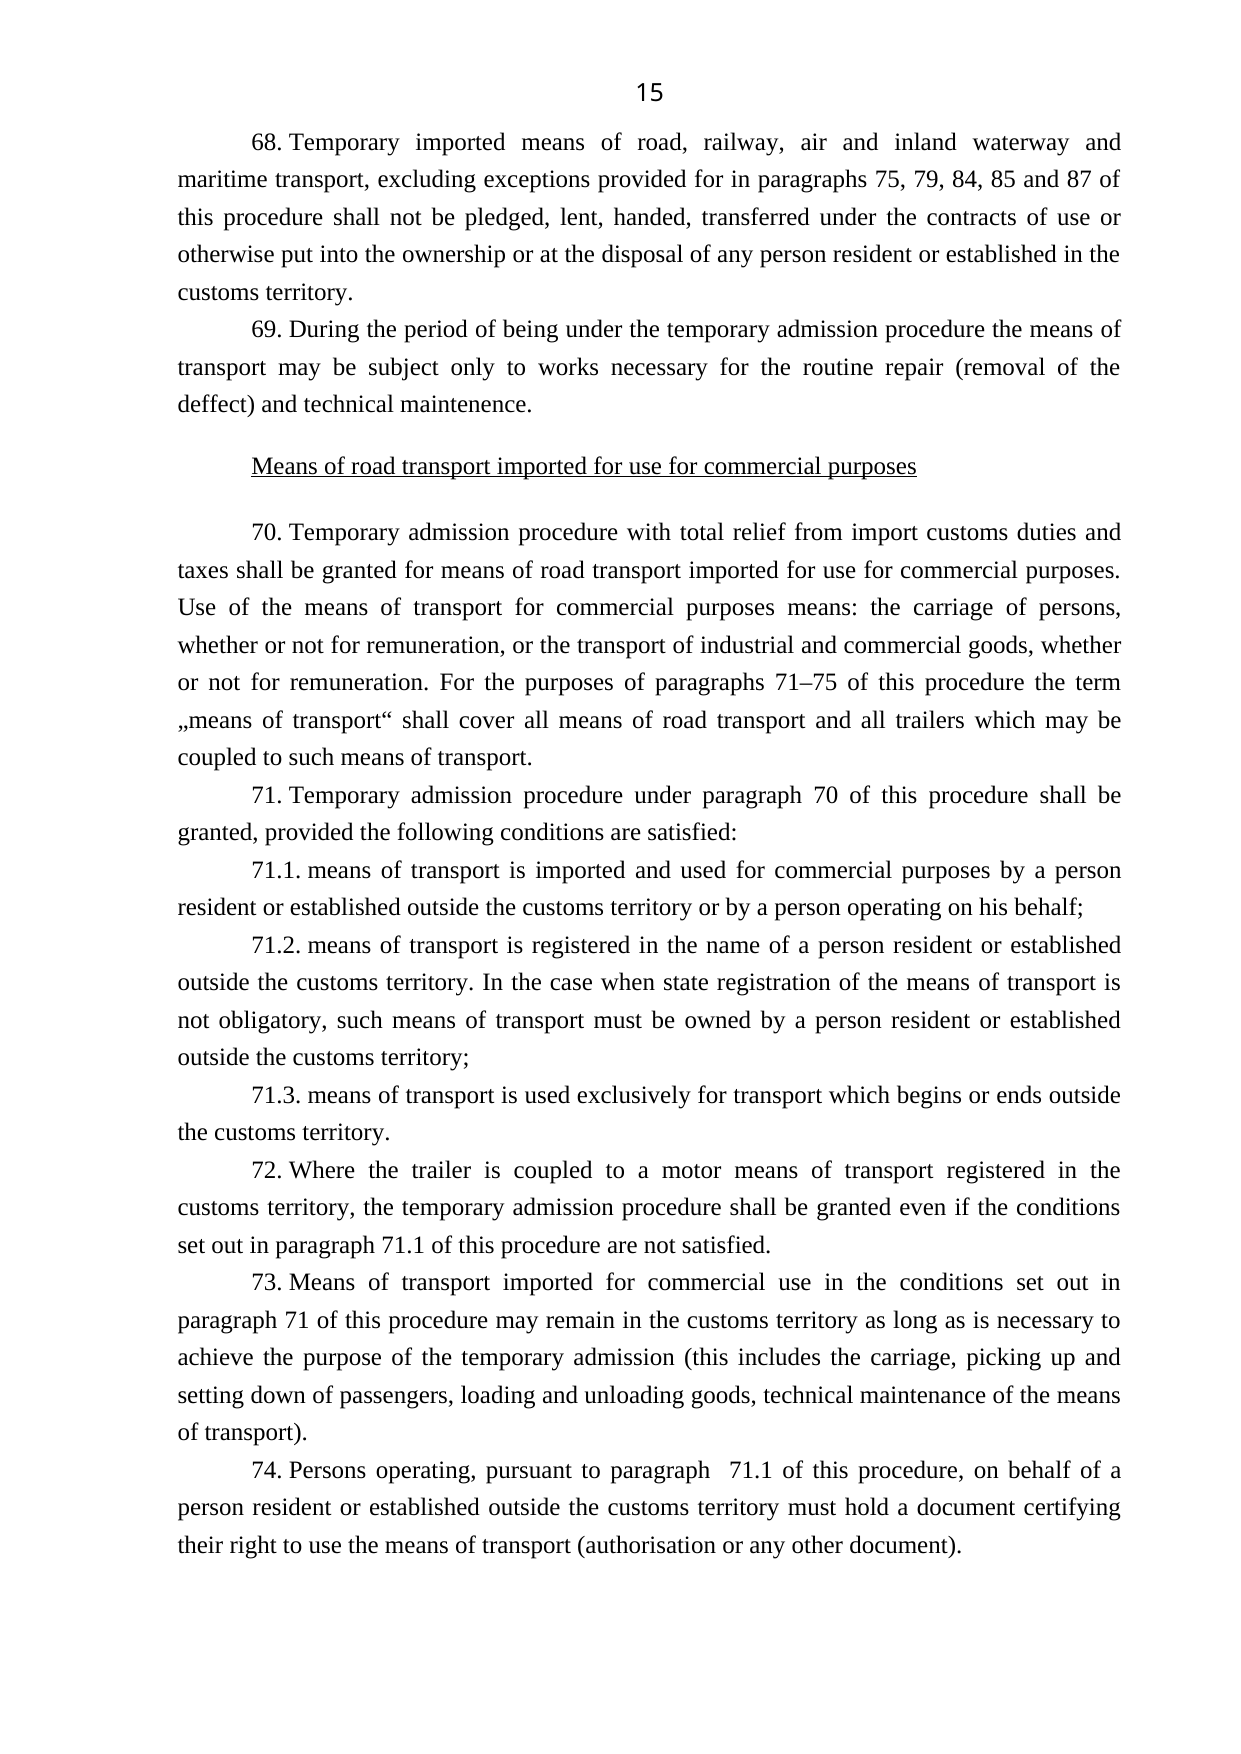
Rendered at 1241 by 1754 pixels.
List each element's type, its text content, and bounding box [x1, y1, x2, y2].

text 74. Persons operating, pursuant to paragraph 71.1 of this procedure, on behalf of a person resident or established outside the customs territory must hold a document certifying their right to use the means of transport (authorisation or any other document). [177, 1446, 1122, 1558]
text 71.2. means of transport is registered in the name of a person resident or established outside the customs territory. In the case when state registration of the means of transport is not obligatory, such means of transport must be owned by a person resident or established outside the customs territory; [177, 921, 1122, 1071]
text 68. Temporary imported means of road, railway, air and inland waterway and maritime transport, excluding exceptions provided for in paragraphs 75, 79, 84, 85 and 87 of this procedure shall not be pledged, lent, handed, transferred under the contracts of use or otherwise put into the ownership or at the disposal of any person resident or established in the customs territory. [177, 118, 1122, 306]
text 70. Temporary admission procedure with total relief from import customs duties and taxes shall be granted for means of road transport imported for use for commercial purposes. Use of the means of transport for commercial purposes means: the carriage of persons, whether or not for remuneration, or the transport of industrial and commercial goods, whether or not for remuneration. For the purposes of paragraphs 71–75 of this procedure the term „means of transport“ shall cover all means of road transport and all trailers which may be coupled to such means of transport. [177, 508, 1122, 771]
text Means of road transport imported for use for commercial purposes [177, 442, 1122, 480]
text 73. Means of transport imported for commercial use in the conditions set out in paragraph 71 of this procedure may remain in the customs territory as long as is necessary to achieve the purpose of the temporary admission (this includes the carriage, picking up and setting down of passengers, loading and unloading goods, technical maintenance of the means of transport). [177, 1258, 1122, 1446]
text 71. Temporary admission procedure under paragraph 70 of this procedure shall be granted, provided the following conditions are satisfied: [177, 771, 1122, 846]
text 71.1. means of transport is imported and used for commercial purposes by a person resident or established outside the customs territory or by a person operating on his behalf; [177, 846, 1122, 921]
text 69. During the period of being under the temporary admission procedure the means of transport may be subject only to works necessary for the routine repair (removal of the deffect) and technical maintenence. [177, 306, 1122, 418]
text 71.3. means of transport is used exclusively for transport which begins or ends outside the customs territory. [177, 1071, 1122, 1146]
text 72. Where the trailer is coupled to a motor means of transport registered in the customs territory, the temporary admission procedure shall be granted even if the conditions set out in paragraph 71.1 of this procedure are not satisfied. [177, 1146, 1122, 1258]
